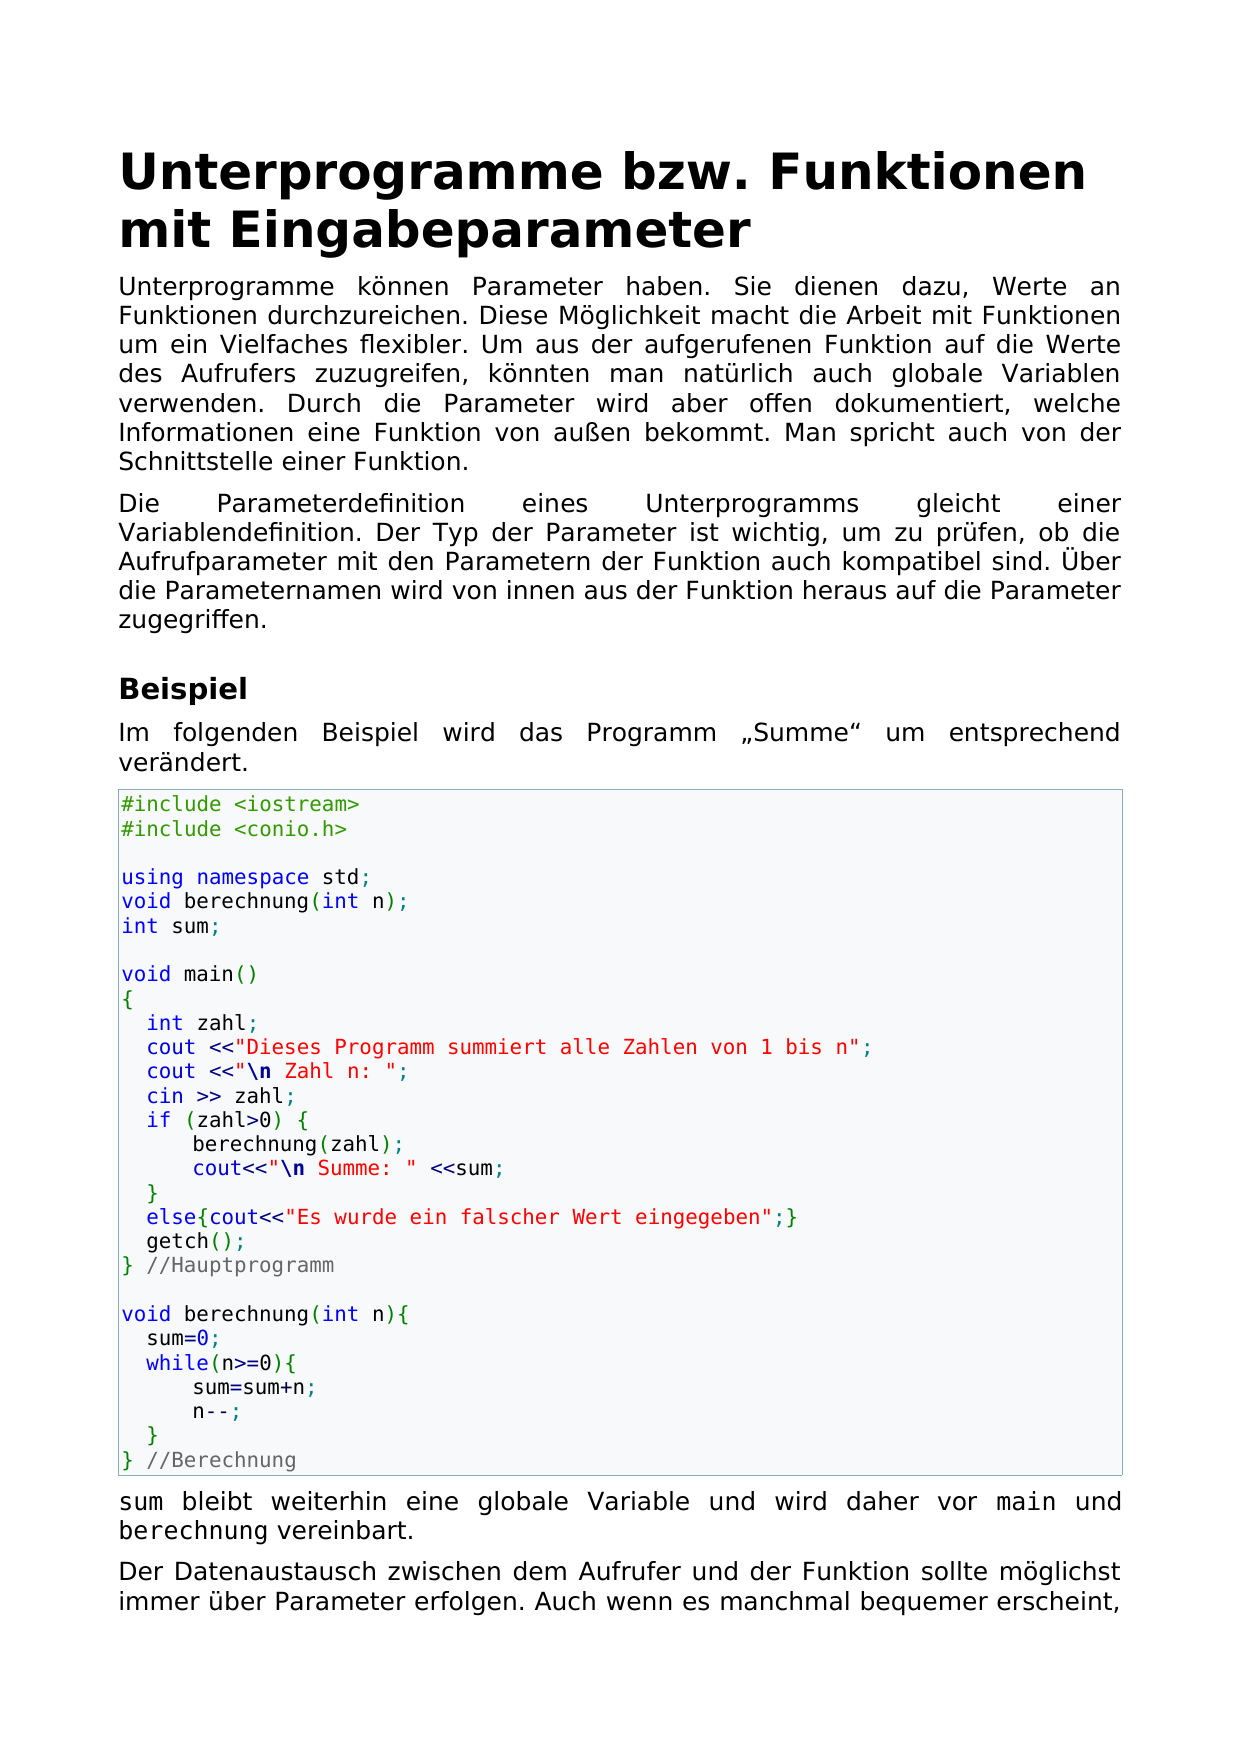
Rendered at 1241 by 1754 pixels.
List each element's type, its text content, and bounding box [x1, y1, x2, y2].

text Im folgenden Beispiel wird das Programm „Summe“ um entsprechend verändert. [118, 718, 1122, 777]
text #include <iostream> #include <conio.h> using namespace std; void berechnung(int n); int sum; void main() { int zahl; cout <<"Dieses Programm summiert alle Zahlen von 1 bis n"; cout <<"\n Zahl n: "; cin >> zahl; if (zahl>0) { berechnung(zahl); cout<<"\n Summe: " <<sum; } else{cout<<"Es wurde ein falscher Wert eingegeben";} getch(); } //Hauptprogramm void berechnung(int n){ sum=0; while(n>=0){ sum=sum+n; n--; } } //Berechnung [119, 790, 1122, 1475]
text Die Parameterdefinition eines Unterprogramms gleicht einer Variablendefinition. Der Typ der Parameter ist wichtig, um zu prüfen, ob die Aufrufparameter mit den Parametern der Funktion auch kompatibel sind. Über die Parameternamen wird von innen aus der Funktion heraus auf die Parameter zugegriffen. [118, 489, 1122, 634]
text sum bleibt weiterhin eine globale Variable und wird daher vor main und berechnung vereinbart. [118, 1487, 1122, 1545]
text Unterprogramme können Parameter haben. Sie dienen dazu, Werte an Funktionen durchzureichen. Diese Möglichkeit macht die Arbeit mit Funktionen um ein Vielfaches flexibler. Um aus der aufgerufenen Funktion auf die Werte des Aufrufers zuzugreifen, könnten man natürlich auch globale Variablen verwenden. Durch die Parameter wird aber offen dokumentiert, welche Informationen eine Funktion von außen bekommt. Man spricht auch von der Schnittstelle einer Funktion. [118, 272, 1122, 476]
text Der Datenaustausch zwischen dem Aufrufer und der Funktion sollte möglichst immer über Parameter erfolgen. Auch wenn es manchmal bequemer erscheint, [118, 1558, 1122, 1616]
subtitle Beispiel [118, 672, 1122, 706]
subtitle Unterprogramme bzw. Funktionen mit Eingabeparameter [118, 143, 1122, 259]
